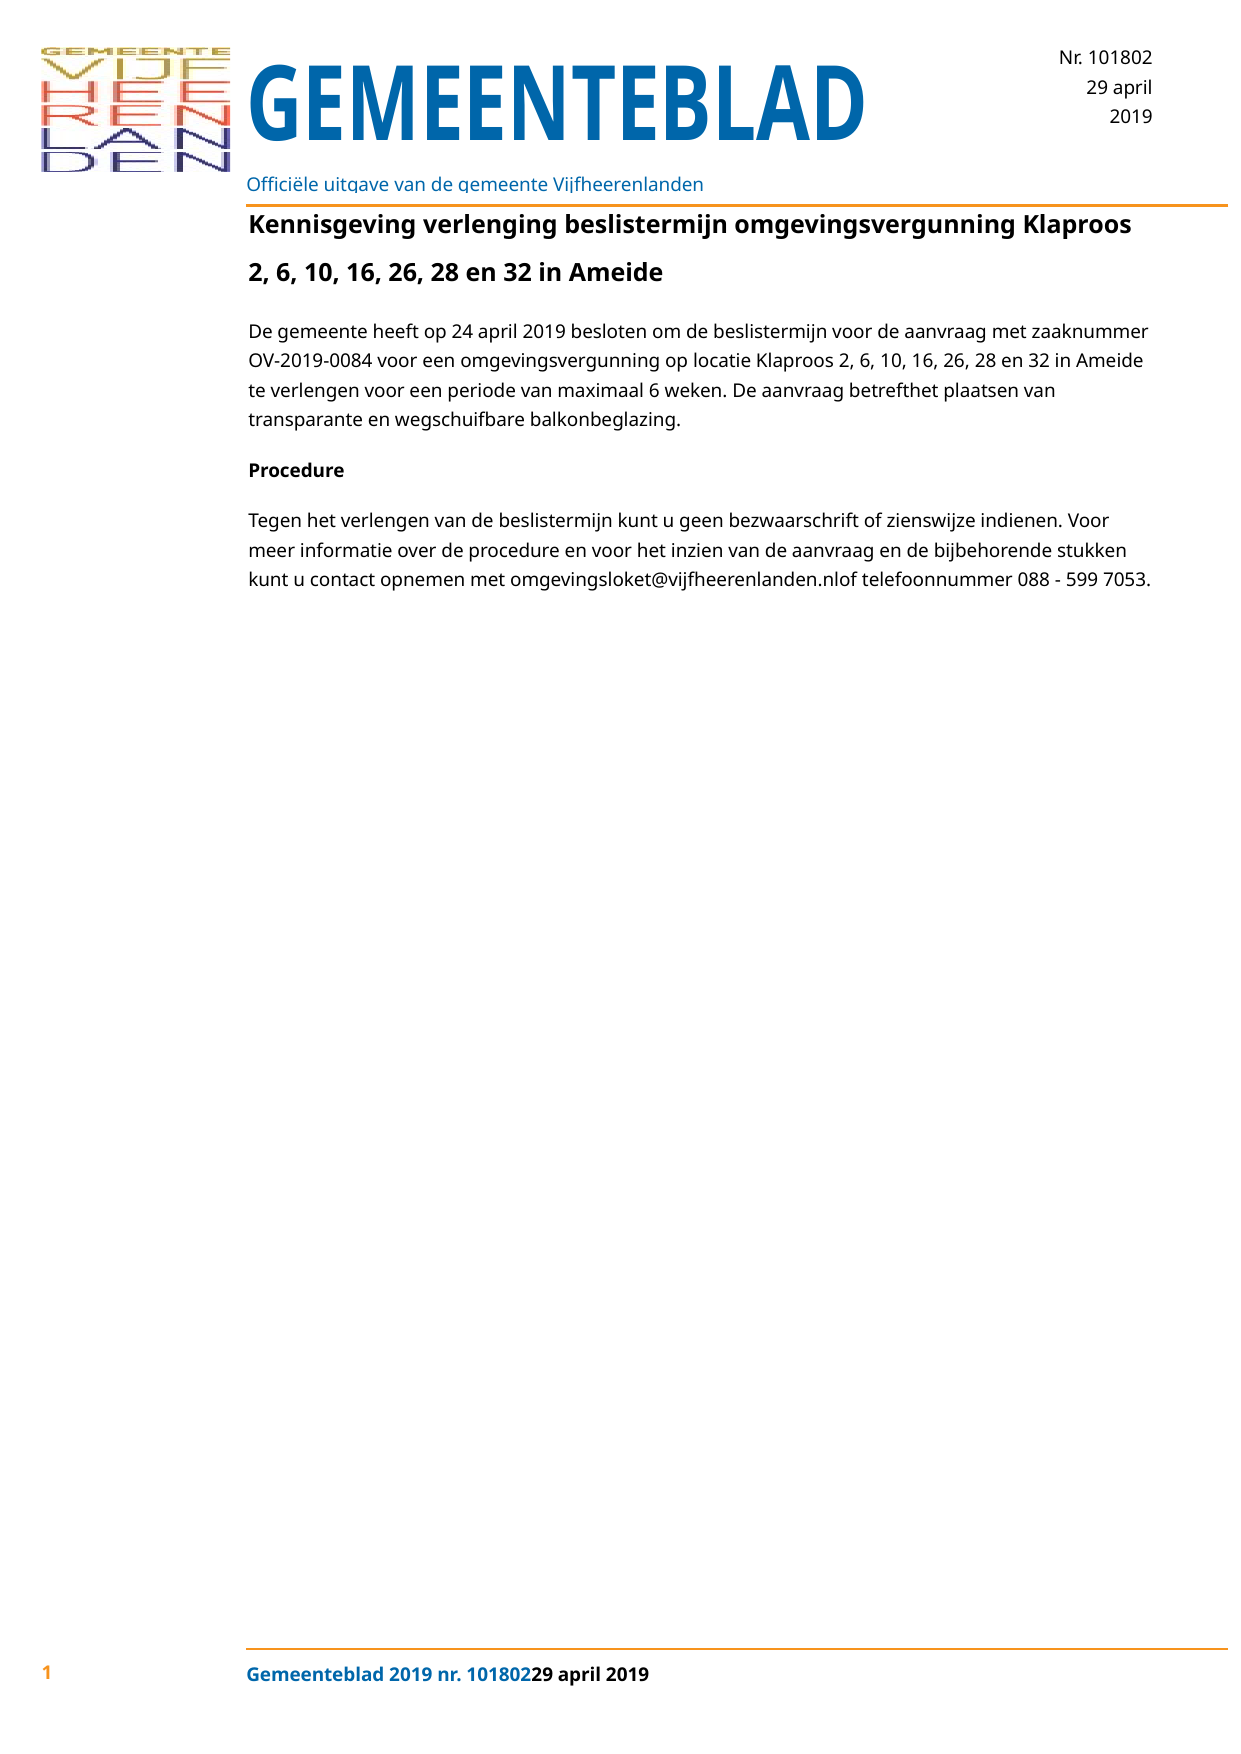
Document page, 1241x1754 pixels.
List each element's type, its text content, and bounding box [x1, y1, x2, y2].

text Kennisgeving verlenging beslistermijn omgevingsvergunning Klaproos 2, 6, 10, 16, 26, 28 en 32 in Ameide [248, 207, 1152, 288]
picture [41, 47, 231, 172]
text De gemeente heeft op 24 april 2019 besloten om de beslistermijn voor de aanvraag met zaaknummer OV-2019-0084 voor een omgevingsvergunning op locatie Klaproos 2, 6, 10, 16, 26, 28 en 32 in Ameide te verlengen voor een periode van maximaal 6 weken. De aanvraag betrefthet plaatsen van transparante en wegschuifbare balkonbeglazing. [248, 318, 1152, 432]
text Procedure [248, 457, 1152, 483]
text Tegen het verlengen van de beslistermijn kunt u geen bezwaarschrift of zienswijze indienen. Voor meer informatie over de procedure en voor het inzien van de aanvraag en de bijbehorende stukken kunt u contact opnemen met omgevingsloket@vijfheerenlanden.nlof telefoonnummer 088 - 599 7053. [248, 507, 1152, 592]
